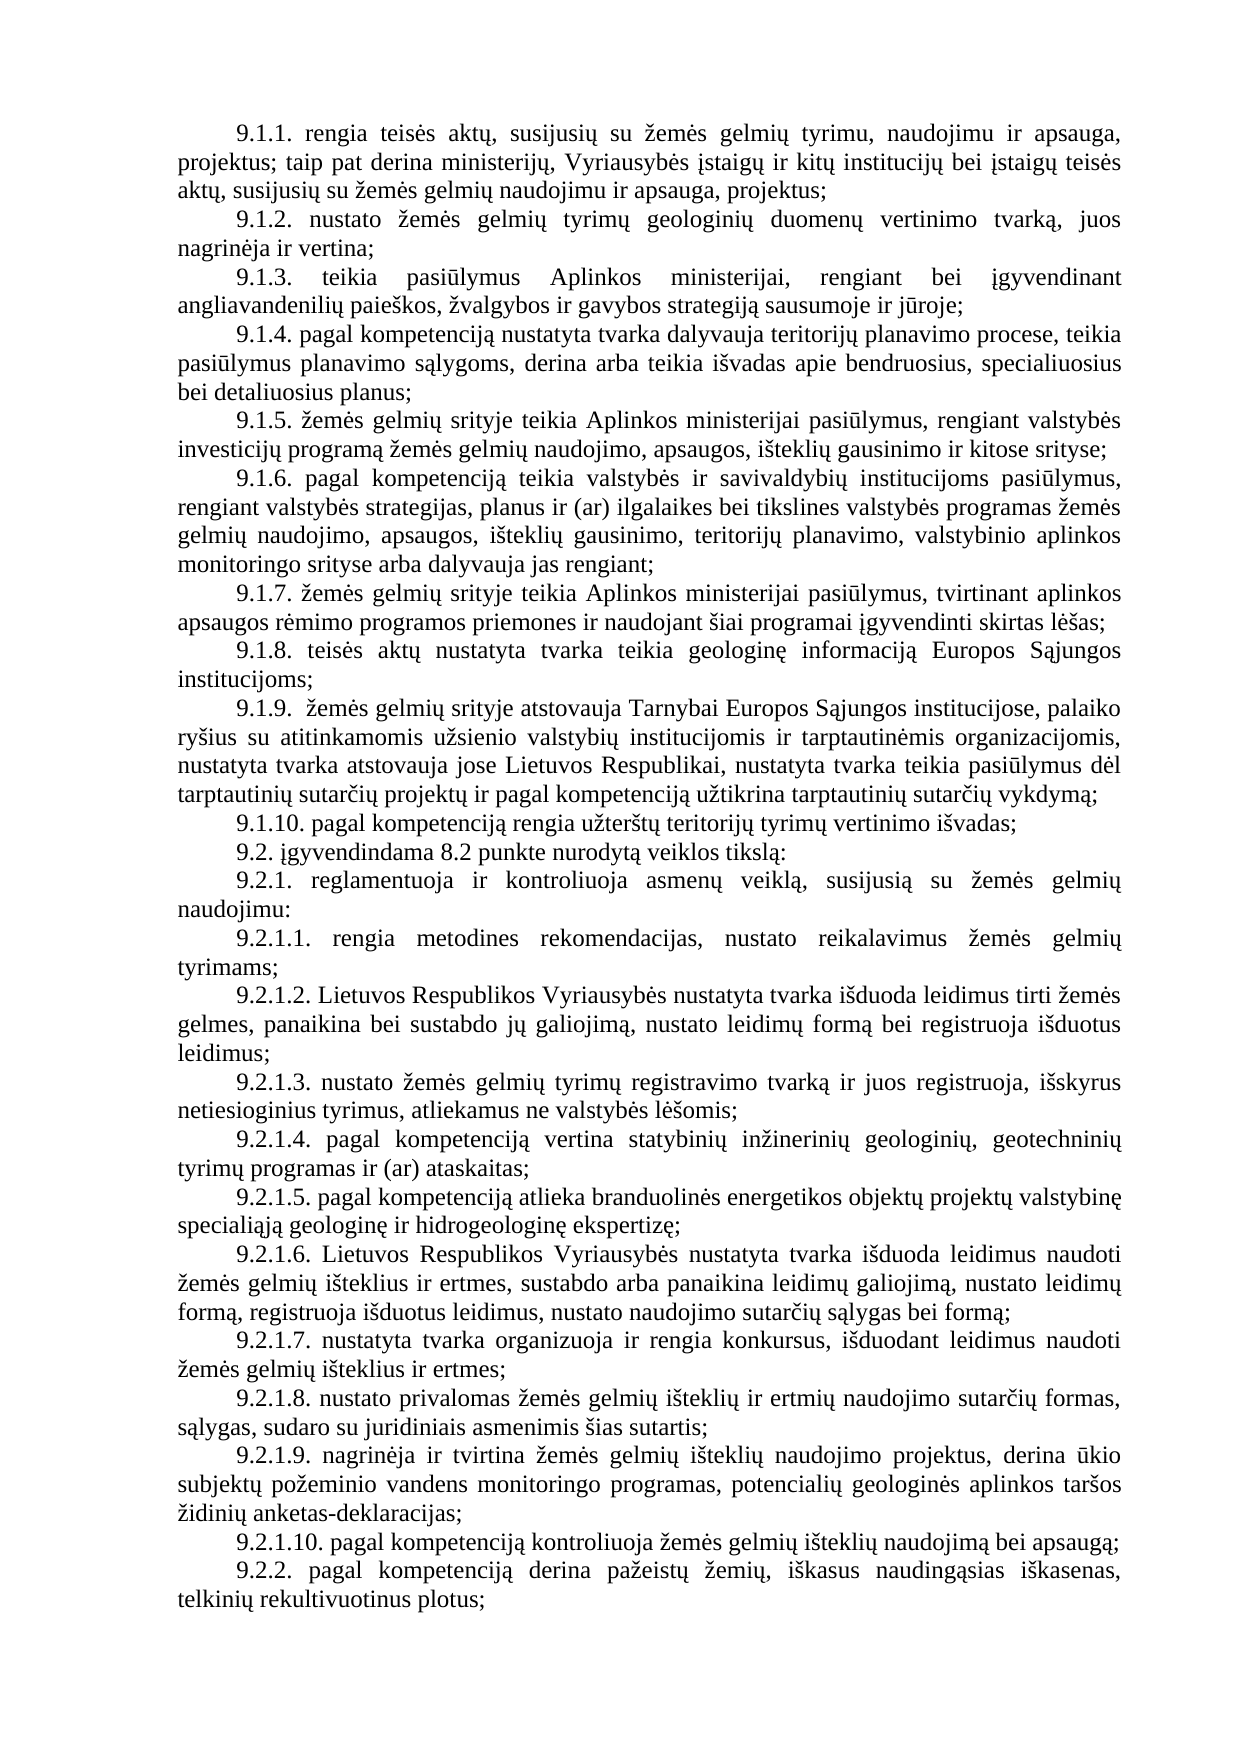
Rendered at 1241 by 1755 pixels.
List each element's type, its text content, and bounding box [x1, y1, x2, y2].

text 9.2.1.4. pagal kompetenciją vertina statybinių inžinerinių geologinių, geotechninių tyrimų programas ir (ar) ataskaitas; [177, 1124, 1122, 1182]
text 9.2.1.8. nustato privalomas žemės gelmių išteklių ir ertmių naudojimo sutarčių formas, sąlygas, sudaro su juridiniais asmenimis šias sutartis; [177, 1383, 1122, 1441]
text 9.1.9. žemės gelmių srityje atstovauja Tarnybai Europos Sąjungos institucijose, palaiko ryšius su atitinkamomis užsienio valstybių institucijomis ir tarptautinėmis organizacijomis, nustatyta tvarka atstovauja jose Lietuvos Respublikai, nustatyta tvarka teikia pasiūlymus dėl tarptautinių sutarčių projektų ir pagal kompetenciją užtikrina tarptautinių sutarčių vykdymą; [177, 693, 1122, 808]
text 9.1.7. žemės gelmių srityje teikia Aplinkos ministerijai pasiūlymus, tvirtinant aplinkos apsaugos rėmimo programos priemones ir naudojant šiai programai įgyvendinti skirtas lėšas; [177, 578, 1122, 636]
text 9.1.6. pagal kompetenciją teikia valstybės ir savivaldybių institucijoms pasiūlymus, rengiant valstybės strategijas, planus ir (ar) ilgalaikes bei tikslines valstybės programas žemės gelmių naudojimo, apsaugos, išteklių gausinimo, teritorijų planavimo, valstybinio aplinkos monitoringo srityse arba dalyvauja jas rengiant; [177, 463, 1122, 578]
text 9.2.1.1. rengia metodines rekomendacijas, nustato reikalavimus žemės gelmių tyrimams; [177, 923, 1122, 981]
text 9.2. įgyvendindama 8.2 punkte nurodytą veiklos tikslą: [177, 837, 1122, 866]
text 9.1.8. teisės aktų nustatyta tvarka teikia geologinę informaciją Europos Sąjungos institucijoms; [177, 636, 1122, 693]
text 9.2.1.7. nustatyta tvarka organizuoja ir rengia konkursus, išduodant leidimus naudoti žemės gelmių išteklius ir ertmes; [177, 1326, 1122, 1383]
text 9.2.1.6. Lietuvos Respublikos Vyriausybės nustatyta tvarka išduoda leidimus naudoti žemės gelmių išteklius ir ertmes, sustabdo arba panaikina leidimų galiojimą, nustato leidimų formą, registruoja išduotus leidimus, nustato naudojimo sutarčių sąlygas bei formą; [177, 1239, 1122, 1326]
text 9.1.3. teikia pasiūlymus Aplinkos ministerijai, rengiant bei įgyvendinant angliavandenilių paieškos, žvalgybos ir gavybos strategiją sausumoje ir jūroje; [177, 262, 1122, 319]
text 9.2.1.3. nustato žemės gelmių tyrimų registravimo tvarką ir juos registruoja, išskyrus netiesioginius tyrimus, atliekamus ne valstybės lėšomis; [177, 1067, 1122, 1124]
text 9.2.1.5. pagal kompetenciją atlieka branduolinės energetikos objektų projektų valstybinę specialiąją geologinę ir hidrogeologinę ekspertizę; [177, 1182, 1122, 1239]
text 9.2.2. pagal kompetenciją derina pažeistų žemių, iškasus naudingąsias iškasenas, telkinių rekultivuotinus plotus; [177, 1556, 1122, 1613]
text 9.1.5. žemės gelmių srityje teikia Aplinkos ministerijai pasiūlymus, rengiant valstybės investicijų programą žemės gelmių naudojimo, apsaugos, išteklių gausinimo ir kitose srityse; [177, 406, 1122, 463]
text 9.2.1.2. Lietuvos Respublikos Vyriausybės nustatyta tvarka išduoda leidimus tirti žemės gelmes, panaikina bei sustabdo jų galiojimą, nustato leidimų formą bei registruoja išduotus leidimus; [177, 981, 1122, 1067]
text 9.1.10. pagal kompetenciją rengia užterštų teritorijų tyrimų vertinimo išvadas; [177, 808, 1122, 837]
text 9.1.1. rengia teisės aktų, susijusių su žemės gelmių tyrimu, naudojimu ir apsauga, projektus; taip pat derina ministerijų, Vyriausybės įstaigų ir kitų institucijų bei įstaigų teisės aktų, susijusių su žemės gelmių naudojimu ir apsauga, projektus; [177, 118, 1122, 204]
text 9.2.1.9. nagrinėja ir tvirtina žemės gelmių išteklių naudojimo projektus, derina ūkio subjektų požeminio vandens monitoringo programas, potencialių geologinės aplinkos taršos židinių anketas-deklaracijas; [177, 1441, 1122, 1527]
text 9.2.1.10. pagal kompetenciją kontroliuoja žemės gelmių išteklių naudojimą bei apsaugą; [177, 1527, 1122, 1556]
text 9.1.4. pagal kompetenciją nustatyta tvarka dalyvauja teritorijų planavimo procese, teikia pasiūlymus planavimo sąlygoms, derina arba teikia išvadas apie bendruosius, specialiuosius bei detaliuosius planus; [177, 319, 1122, 406]
text 9.2.1. reglamentuoja ir kontroliuoja asmenų veiklą, susijusią su žemės gelmių naudojimu: [177, 866, 1122, 923]
text 9.1.2. nustato žemės gelmių tyrimų geologinių duomenų vertinimo tvarką, juos nagrinėja ir vertina; [177, 204, 1122, 262]
